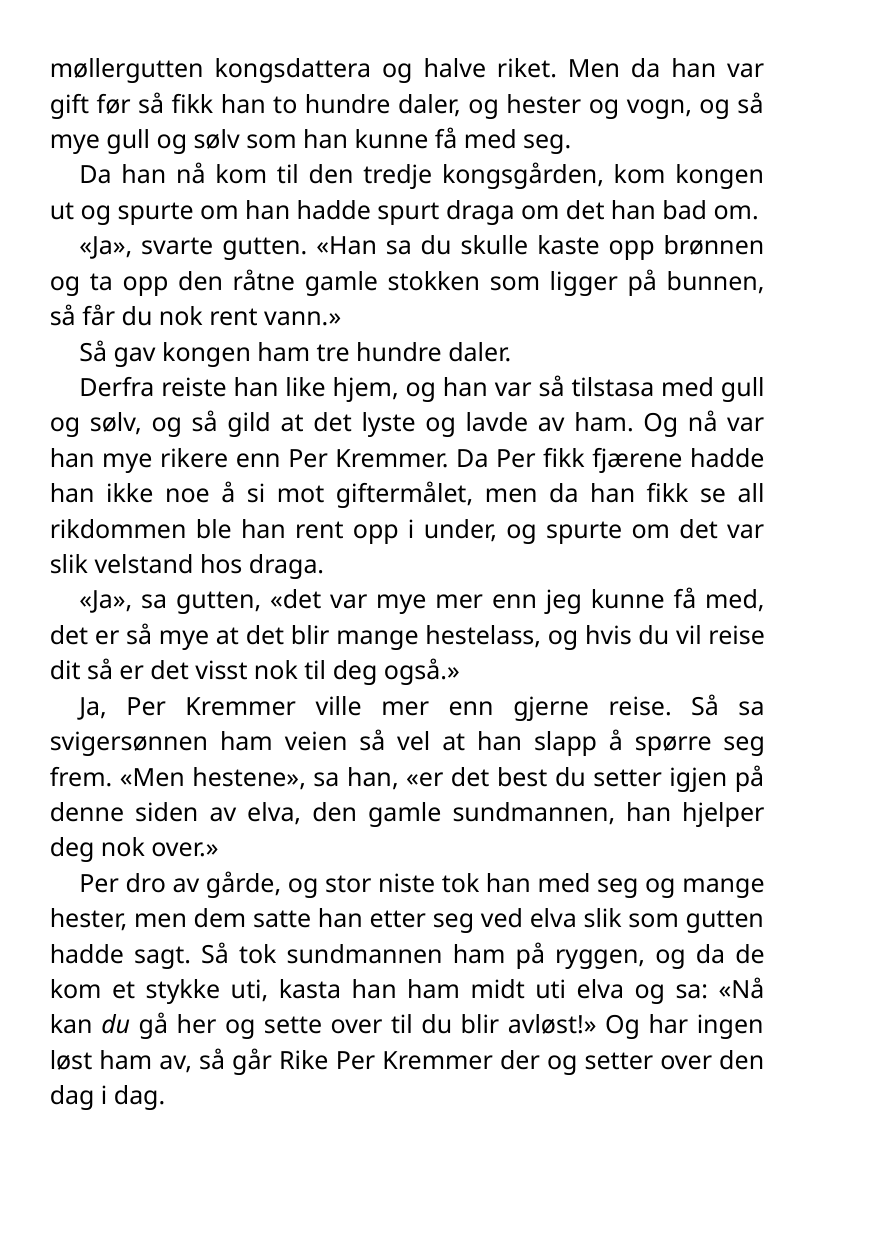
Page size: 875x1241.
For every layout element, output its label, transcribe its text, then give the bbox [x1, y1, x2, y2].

text Derfra reiste han like hjem, og han var så tilstasa med gull og sølv, og så gild at det lyste og lavde av ham. Og nå var han mye rikere enn Per Kremmer. Da Per fikk fjærene hadde han ikke noe å si mot giftermålet, men da han fikk se all rikdommen ble han rent opp i under, og spurte om det var slik velstand hos draga. [49, 368, 765, 581]
text Så gav kongen ham tre hundre daler. [49, 333, 765, 368]
text «Ja», svarte gutten. «Han sa du skulle kaste opp brønnen og ta opp den råtne gamle stokken som ligger på bunnen, så får du nok rent vann.» [49, 227, 765, 333]
text Per dro av gårde, og stor niste tok han med seg og mange hester, men dem satte han etter seg ved elva slik som gutten hadde sagt. Så tok sundmannen ham på ryggen, og da de kom et stykke uti, kasta han ham midt uti elva og sa: «Nå kan du gå her og sette over til du blir avløst!» Og har ingen løst ham av, så går Rike Per Kremmer der og setter over den dag i dag. [49, 864, 765, 1112]
text «Ja», sa gutten, «det var mye mer enn jeg kunne få med, det er så mye at det blir mange hestelass, og hvis du vil reise dit så er det visst nok til deg også.» [49, 581, 765, 687]
text Da han nå kom til den tredje kongsgården, kom kongen ut og spurte om han hadde spurt draga om det han bad om. [49, 156, 765, 227]
text Ja, Per Kremmer ville mer enn gjerne reise. Så sa svigersønnen ham veien så vel at han slapp å spørre seg frem. «Men hestene», sa han, «er det best du setter igjen på denne siden av elva, den gamle sundmannen, han hjelper deg nok over.» [49, 687, 765, 864]
text møllergutten kongsdattera og halve riket. Men da han var gift før så fikk han to hundre daler, og hester og vogn, og så mye gull og sølv som han kunne få med seg. [49, 49, 765, 156]
